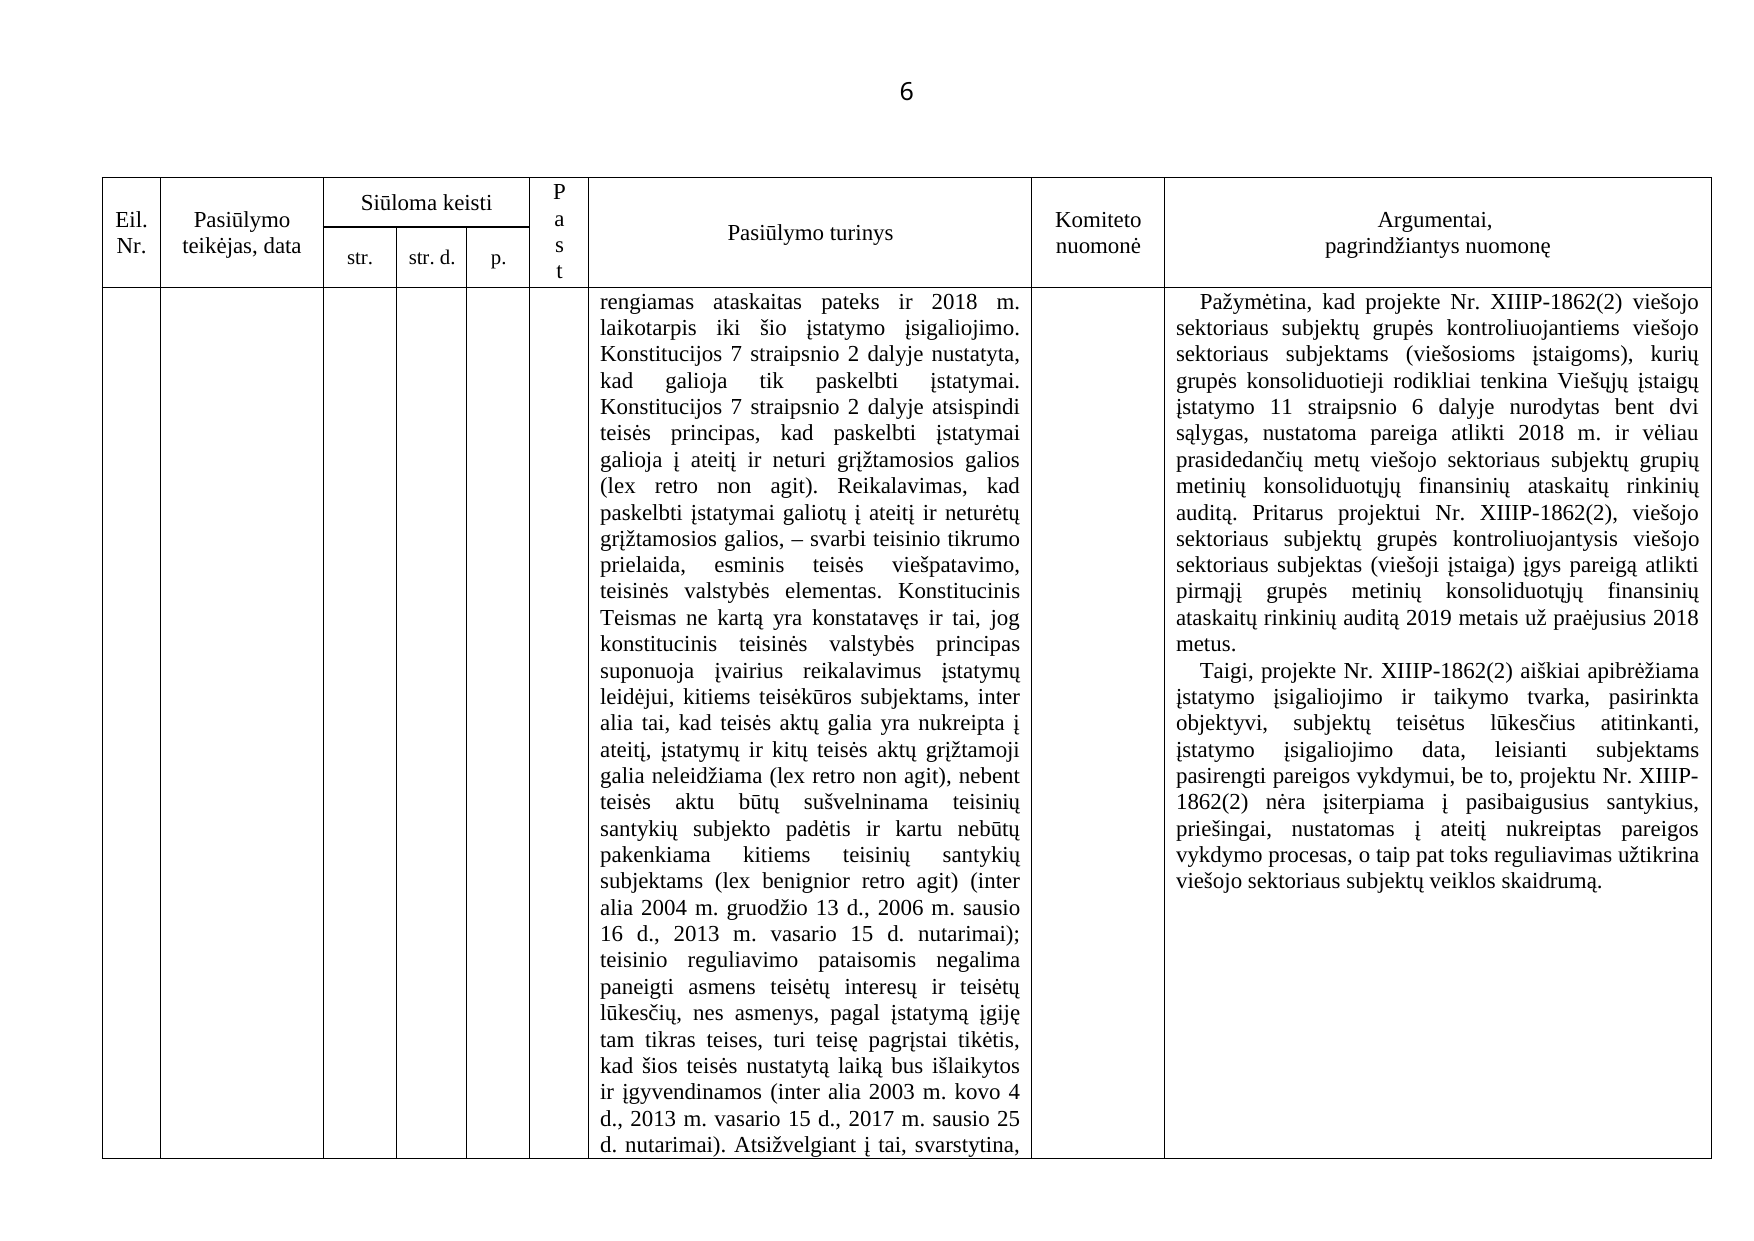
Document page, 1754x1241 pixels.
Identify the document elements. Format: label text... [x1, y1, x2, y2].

table_cell str. [324, 228, 396, 287]
table_header Argumentai, pagrindžiantys nuomonę [1165, 178, 1711, 287]
table_cell [1032, 288, 1164, 1157]
table_cell p. [467, 228, 529, 287]
table_cell [324, 288, 396, 1157]
table_header Siūloma keisti [324, 178, 529, 226]
table_cell [103, 288, 160, 1157]
table_cell [530, 288, 588, 1157]
table_header Komiteto nuomonė [1032, 178, 1164, 287]
table_header Eil. Nr. [103, 178, 160, 287]
table_cell [397, 288, 466, 1157]
table_header Pastabos [530, 178, 588, 287]
table_cell Pažymėtina, kad projekte Nr. XIIIP-1862(2) viešojo sektoriaus subjektų grupės kontroliuojantiems viešojo sektoriaus subjektams (viešosioms įstaigoms), kurių grupės konsoliduotieji rodikliai tenkina Viešųjų įstaigų įstatymo 11 straipsnio 6 dalyje nurodytas bent dvi sąlygas, nustatoma pareiga atlikti 2018 m. ir vėliau prasidedančių metų viešojo sektoriaus subjektų grupių metinių konsoliduotųjų finansinių ataskaitų rinkinių auditą. Pritarus projektui Nr. XIIIP-1862(2), viešojo sektoriaus subjektų grupės kontroliuojantysis viešojo sektoriaus subjektas (viešoji įstaiga) įgys pareigą atlikti pirmąjį grupės metinių konsoliduotųjų finansinių ataskaitų rinkinių auditą 2019 metais už praėjusius 2018 metus. Taigi, projekte Nr. XIIIP-1862(2) aiškiai apibrėžiama įstatymo įsigaliojimo ir taikymo tvarka, pasirinkta objektyvi, subjektų teisėtus lūkesčius atitinkanti, įstatymo įsigaliojimo data, leisianti subjektams pasirengti pareigos vykdymui, be to, projektu Nr. XIIIP-1862(2) nėra įsiterpiama į pasibaigusius santykius, priešingai, nustatomas į ateitį nukreiptas pareigos vykdymo procesas, o taip pat toks reguliavimas užtikrina viešojo sektoriaus subjektų veiklos skaidrumą. [1165, 288, 1711, 1157]
table_cell [467, 288, 529, 1157]
table_cell rengiamas ataskaitas pateks ir 2018 m. laikotarpis iki šio įstatymo įsigaliojimo. Konstitucijos 7 straipsnio 2 dalyje nustatyta, kad galioja tik paskelbti įstatymai. Konstitucijos 7 straipsnio 2 dalyje atsispindi teisės principas, kad paskelbti įstatymai galioja į ateitį ir neturi grįžtamosios galios (lex retro non agit). Reikalavimas, kad paskelbti įstatymai galiotų į ateitį ir neturėtų grįžtamosios galios, – svarbi teisinio tikrumo prielaida, esminis teisės viešpatavimo, teisinės valstybės elementas. Konstitucinis Teismas ne kartą yra konstatavęs ir tai, jog konstitucinis teisinės valstybės principas suponuoja įvairius reikalavimus įstatymų leidėjui, kitiems teisėkūros subjektams, inter alia tai, kad teisės aktų galia yra nukreipta į ateitį, įstatymų ir kitų teisės aktų grįžtamoji galia neleidžiama (lex retro non agit), nebent teisės aktu būtų sušvelninama teisinių santykių subjekto padėtis ir kartu nebūtų pakenkiama kitiems teisinių santykių subjektams (lex benignior retro agit) (inter alia 2004 m. gruodžio 13 d., 2006 m. sausio 16 d., 2013 m. vasario 15 d. nutarimai); teisinio reguliavimo pataisomis negalima paneigti asmens teisėtų interesų ir teisėtų lūkesčių, nes asmenys, pagal įstatymą įgiję tam tikras teises, turi teisę pagrįstai tikėtis, kad šios teisės nustatytą laiką bus išlaikytos ir įgyvendinamos (inter alia 2003 m. kovo 4 d., 2013 m. vasario 15 d., 2017 m. sausio 25 d. nutarimai). Atsižvelgiant į tai, svarstytina, [589, 288, 1031, 1157]
table_header Pasiūlymo teikėjas, data [161, 178, 323, 287]
table_cell [161, 288, 323, 1157]
table_header Pasiūlymo turinys [589, 178, 1031, 287]
table_cell str. d. [397, 228, 466, 287]
